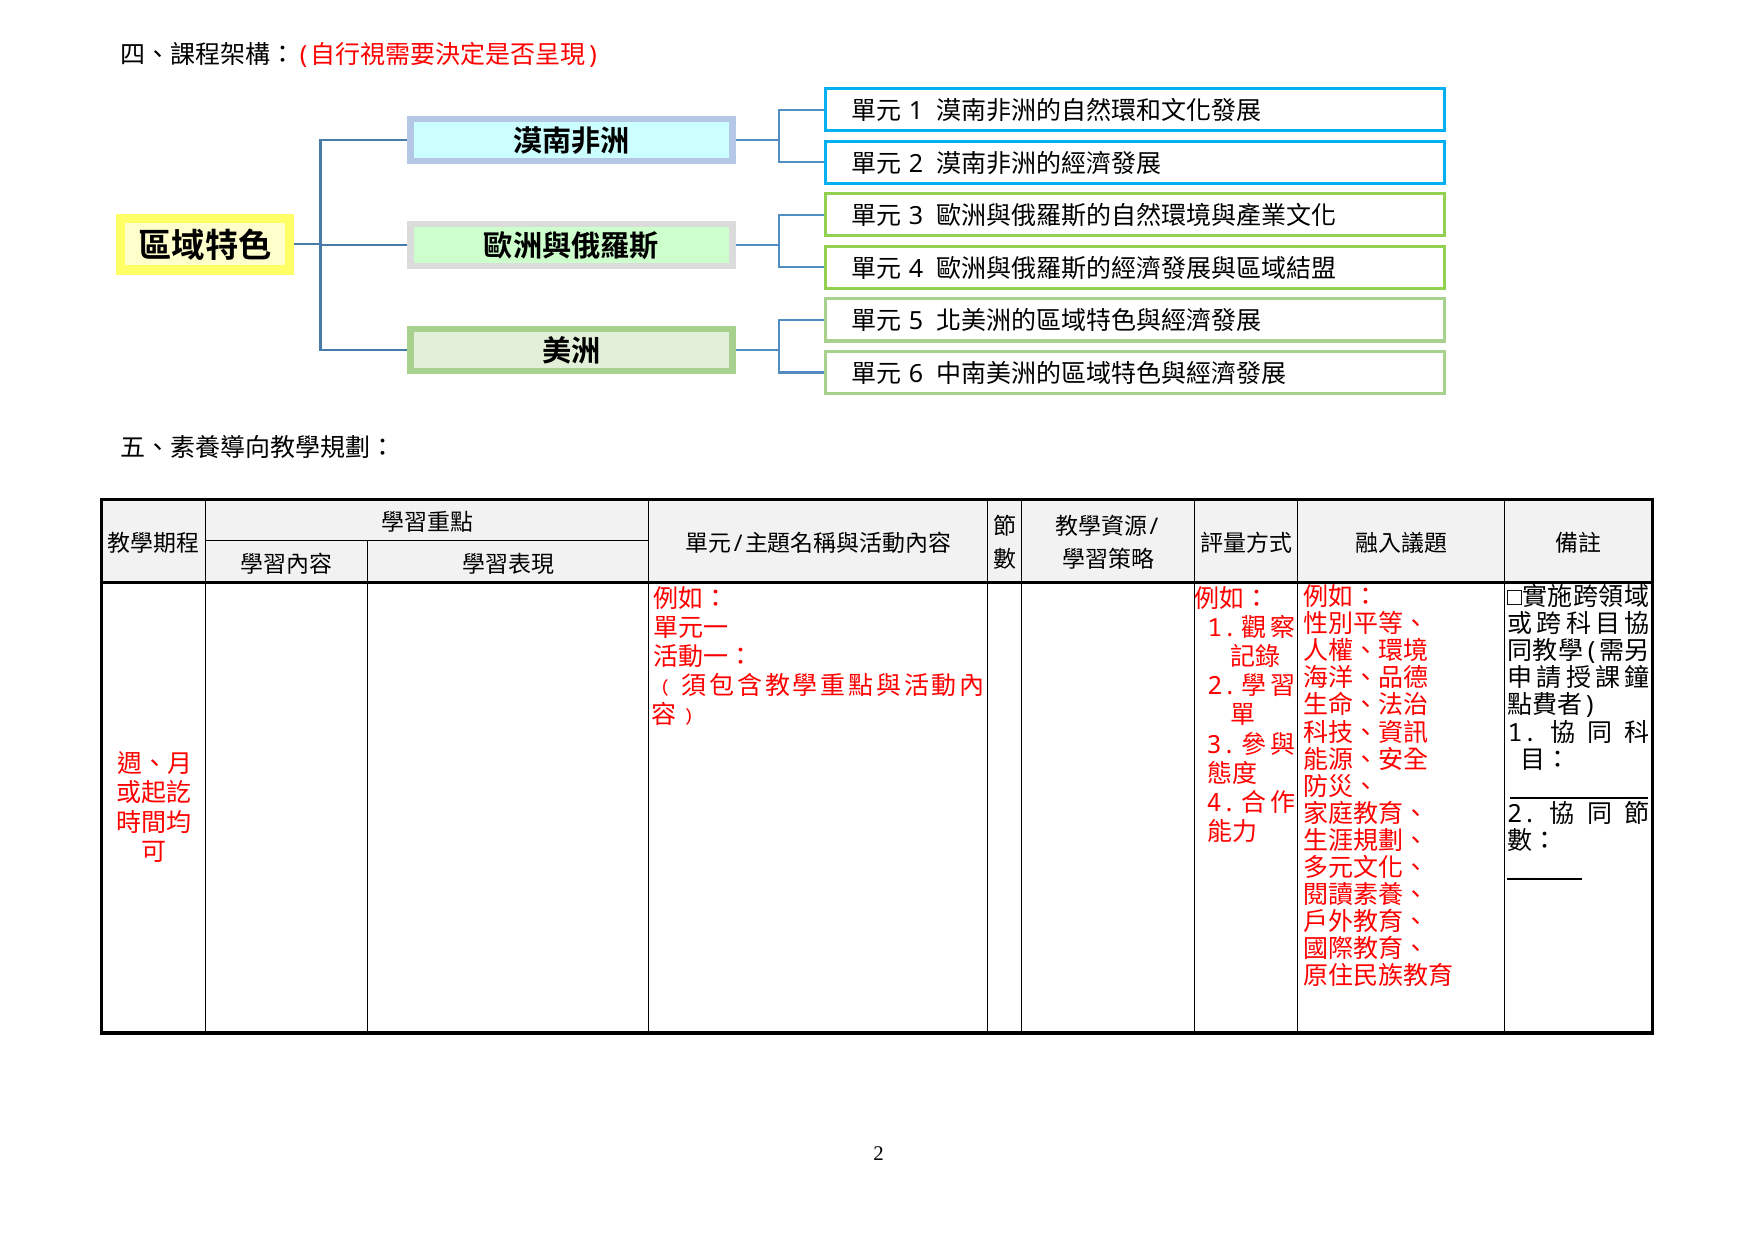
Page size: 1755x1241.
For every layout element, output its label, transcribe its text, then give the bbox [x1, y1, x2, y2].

table_header 備註 [1505, 501, 1651, 581]
text 四、課程架構：(自行視需要決定是否呈現) [118, 34, 1636, 70]
table_cell [368, 584, 648, 1031]
table_cell [988, 584, 1021, 1031]
table_cell 學習內容 [206, 541, 367, 581]
table_cell [1022, 584, 1194, 1031]
table_cell 例如： 1.觀察記錄 2.學習單 3.參與態度 4.合作能力 [1195, 584, 1297, 1031]
table_cell 學習表現 [368, 541, 648, 581]
text 五、素養導向教學規劃： [118, 428, 1636, 464]
table_header 教學資源/ 學習策略 [1022, 501, 1194, 581]
table_cell 例如： 單元一 活動一： ﹙須包含教學重點與活動內容﹚ [649, 584, 987, 1031]
table_header 教學期程 [103, 501, 205, 581]
table_cell [206, 584, 367, 1031]
table_header 單元/主題名稱與活動內容 [649, 501, 987, 581]
table_header 學習重點 [206, 501, 648, 540]
table_cell □實施跨領域或跨科目協同教學(需另申請授課鐘點費者) 1.協同科目： ＿ ＿ 2.協同節數： ＿ [1505, 584, 1651, 1031]
table_cell 週、月或起訖時間均可 [103, 584, 205, 1031]
table_header 節 數 [988, 501, 1021, 581]
table_header 評量方式 [1195, 501, 1297, 581]
table_cell 例如： 性別平等、 人權、環境 海洋、品德 生命、法治 科技、資訊 能源、安全 防災、 家庭教育、 生涯規劃、 多元文化、 閱讀素養、 戶外教育、 國際教育、 原住民族教育 [1298, 584, 1504, 1031]
table_header 融入議題 [1298, 501, 1504, 581]
